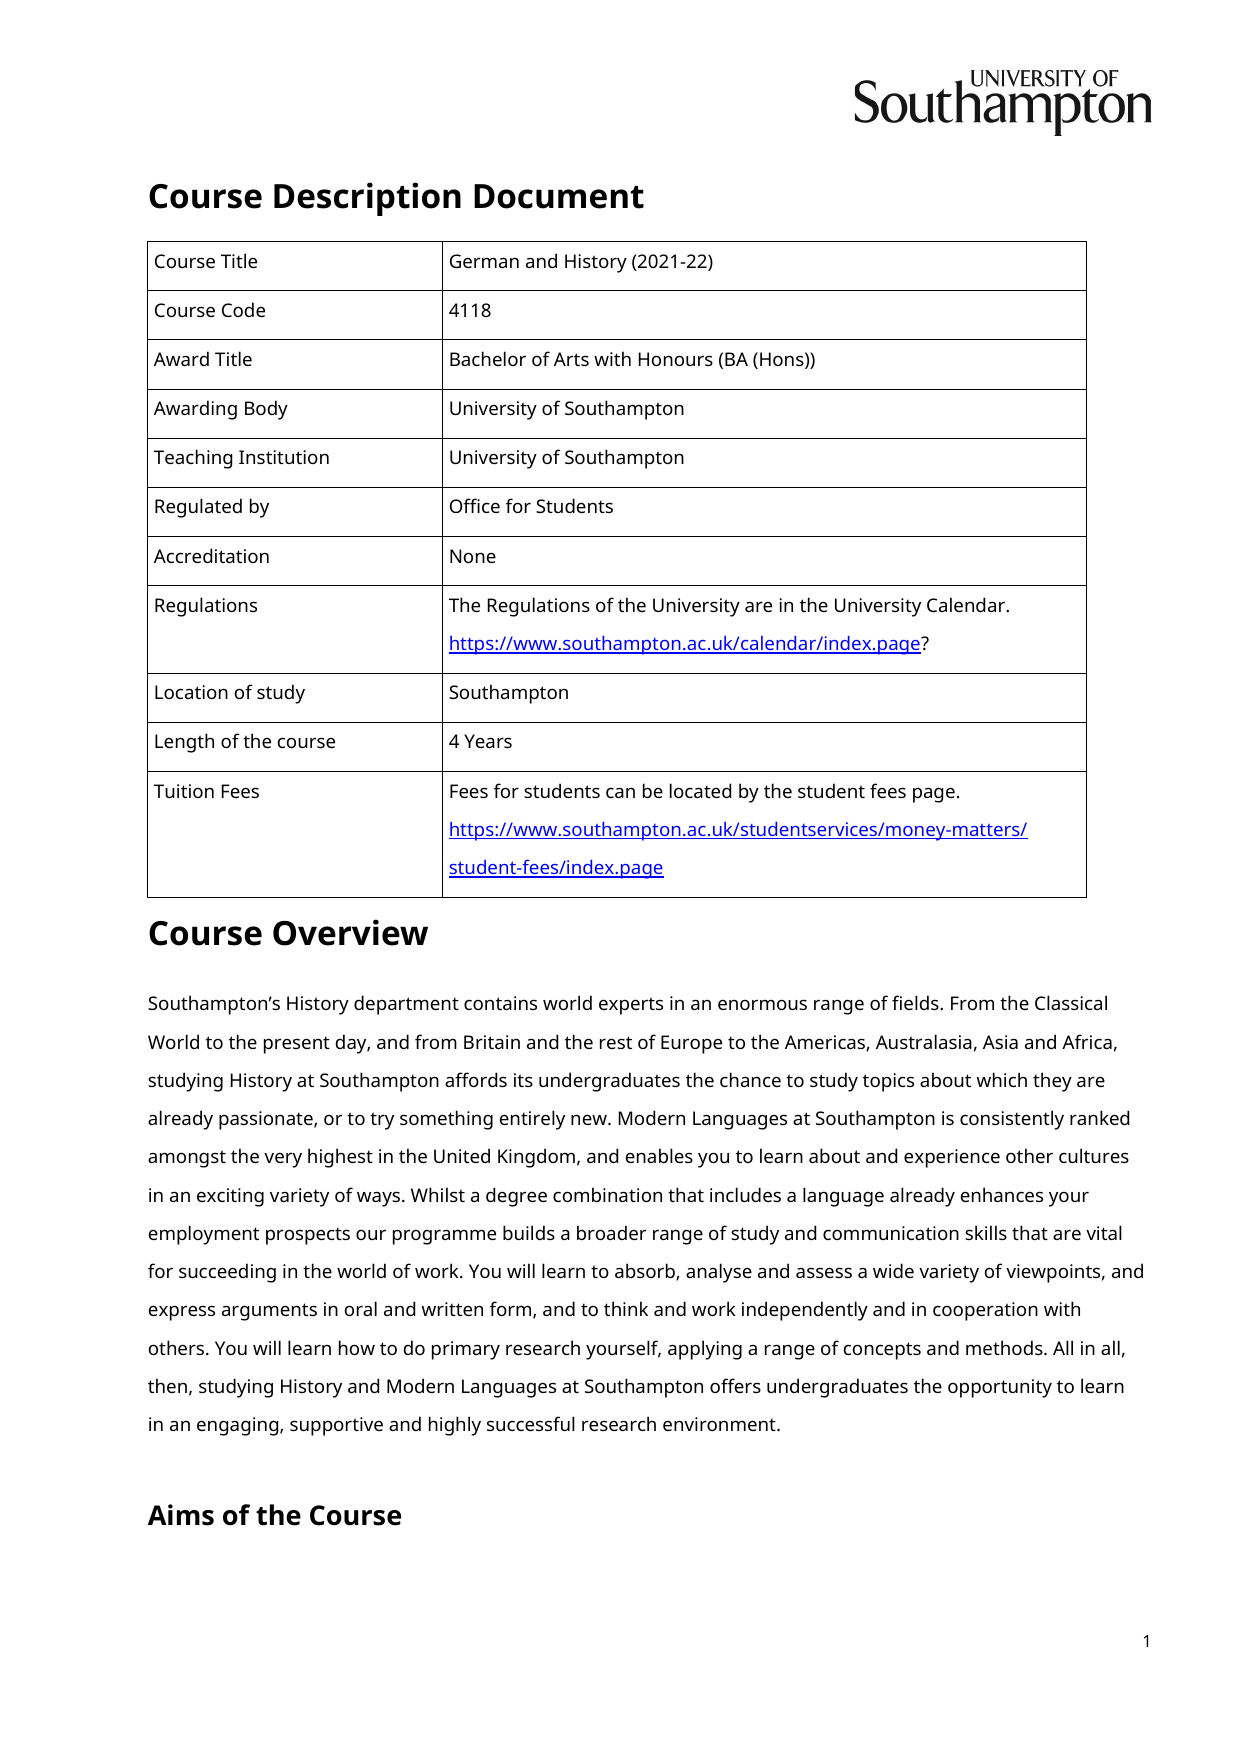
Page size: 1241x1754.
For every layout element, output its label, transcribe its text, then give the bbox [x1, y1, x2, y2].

table_cell Tuition Fees [148, 772, 442, 897]
table_cell University of Southampton [443, 390, 1086, 438]
table_cell The Regulations of the University are in the University Calendar. https://www.southampton.ac.uk/calendar/index.page? [443, 586, 1086, 673]
table_cell None [443, 537, 1086, 585]
table_cell University of Southampton [443, 439, 1086, 487]
subtitle Course Overview [148, 910, 1152, 956]
table_cell Accreditation [148, 537, 442, 585]
table_cell Office for Students [443, 488, 1086, 536]
table_cell Course Code [148, 291, 442, 339]
table_cell Southampton [443, 674, 1086, 722]
table_cell Location of study [148, 674, 442, 722]
table_cell Length of the course [148, 723, 442, 771]
text Southampton’s History department contains world experts in an enormous range of fields. From the Classical World to the present day, and from Britain and the rest of Europe to the Americas, Australasia, Asia and Africa, studying History at Southampton affords its undergraduates the chance to study topics about which they are already passionate, or to try something entirely new. Modern Languages at Southampton is consistently ranked amongst the very highest in the United Kingdom, and enables you to learn about and experience other cultures in an exciting variety of ways. Whilst a degree combination that includes a language already enhances your employment prospects our programme builds a broader range of study and communication skills that are vital for succeeding in the world of work. You will learn to absorb, analyse and assess a wide variety of viewpoints, and express arguments in oral and written form, and to think and work independently and in cooperation with others. You will learn how to do primary research yourself, applying a range of concepts and methods. All in all, then, studying History and Modern Languages at Southampton offers undergraduates the opportunity to learn in an engaging, supportive and highly successful research environment. [148, 991, 1145, 1437]
table_cell Regulated by [148, 488, 442, 536]
table_cell Teaching Institution [148, 439, 442, 487]
subtitle Course Description Document [148, 173, 1152, 218]
table_cell Fees for students can be located by the student fees page. https://www.southampton.ac.uk/studentservices/money-matters/student-fees/index.page [443, 772, 1086, 897]
table_cell 4118 [443, 291, 1086, 339]
table_cell Bachelor of Arts with Honours (BA (Hons)) [443, 340, 1086, 388]
table_cell Regulations [148, 586, 442, 673]
table_cell Awarding Body [148, 390, 442, 438]
table_header German and History (2021-22) [443, 242, 1086, 290]
table_cell 4 Years [443, 723, 1086, 771]
table_header Course Title [148, 242, 442, 290]
table_cell Award Title [148, 340, 442, 388]
subtitle Aims of the Course [148, 1496, 1152, 1533]
